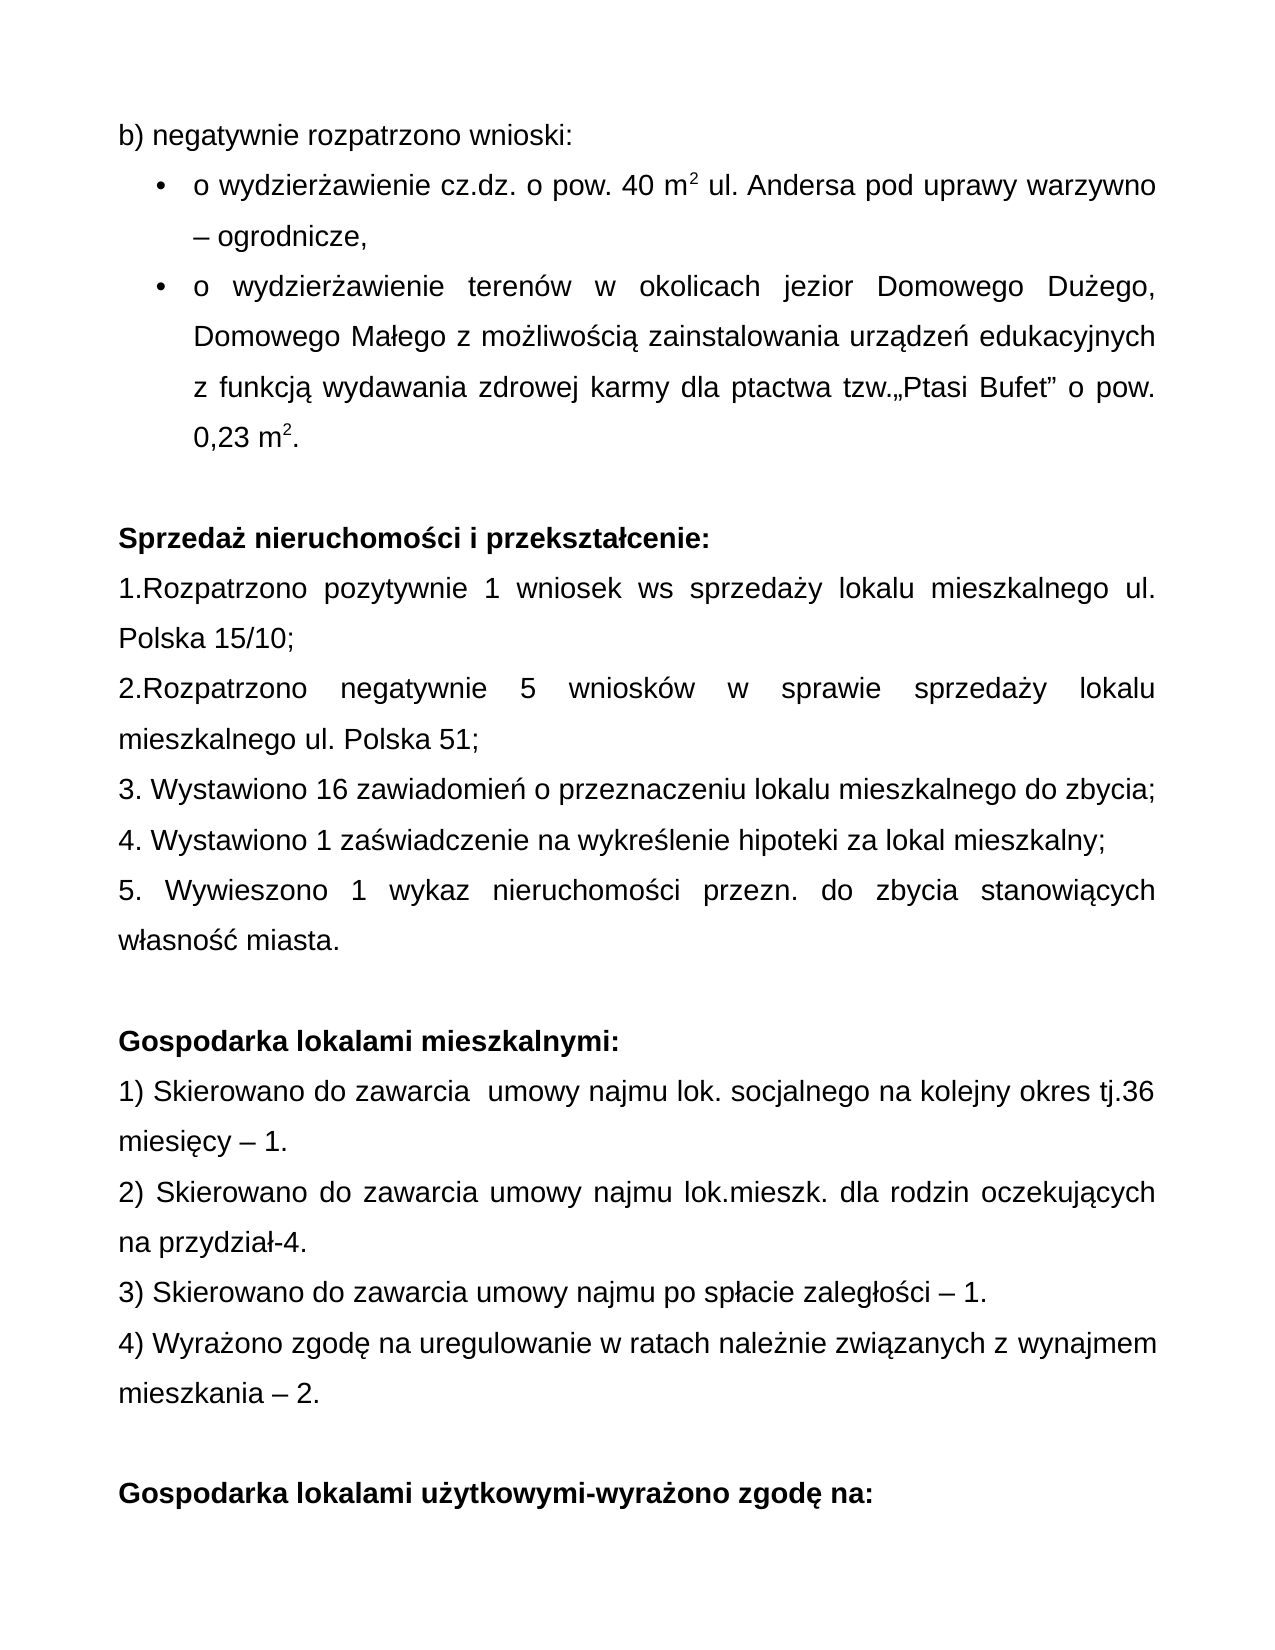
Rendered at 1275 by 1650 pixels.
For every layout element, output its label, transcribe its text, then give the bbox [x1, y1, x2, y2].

text Gospodarka lokalami użytkowymi-wyrażono zgodę na: [118, 1477, 1148, 1510]
text 1) Skierowano do zawarcia umowy najmu lok. socjalnego na kolejny okres tj.36 miesięcy – 1. [118, 1074, 1157, 1158]
list Gospodarka lokalami mieszkalnymi: [118, 1024, 1157, 1057]
list o wydzierżawienie terenów w okolicach jezior Domowego Dużego, Domowego Małego z możliwością zainstalowania urządzeń edukacyjnych z funkcją wydawania zdrowej karmy dla ptactwa tzw.„Ptasi Bufet” o pow. 0,23 m2. [156, 269, 1157, 453]
text 5. Wywieszono 1 wykaz nieruchomości przezn. do zbycia stanowiących własność miasta. [118, 873, 1157, 957]
text Sprzedaż nieruchomości i przekształcenie: [118, 521, 1157, 554]
text 3) Skierowano do zawarcia umowy najmu po spłacie zaległości – 1. [118, 1275, 1157, 1309]
text 3. Wystawiono 16 zawiadomień o przeznaczeniu lokalu mieszkalnego do zbycia; [118, 772, 1157, 806]
text 1.Rozpatrzono pozytywnie 1 wniosek ws sprzedaży lokalu mieszkalnego ul. Polska 15/10; [118, 571, 1157, 655]
text 2) Skierowano do zawarcia umowy najmu lok.mieszk. dla rodzin oczekujących na przydział-4. [118, 1175, 1157, 1258]
list b) negatywnie rozpatrzono wnioski: [118, 118, 1157, 152]
text 4. Wystawiono 1 zaświadczenie na wykreślenie hipoteki za lokal mieszkalny; [118, 822, 1157, 856]
list o wydzierżawienie cz.dz. o pow. 40 m2 ul. Andersa pod uprawy warzywno – ogrodnicze, [156, 168, 1157, 252]
text 2.Rozpatrzono negatywnie 5 wniosków w sprawie sprzedaży lokalu mieszkalnego ul. Polska 51; [118, 672, 1157, 755]
text 4) Wyrażono zgodę na uregulowanie w ratach należnie związanych z wynajmem mieszkania – 2. [118, 1326, 1157, 1409]
